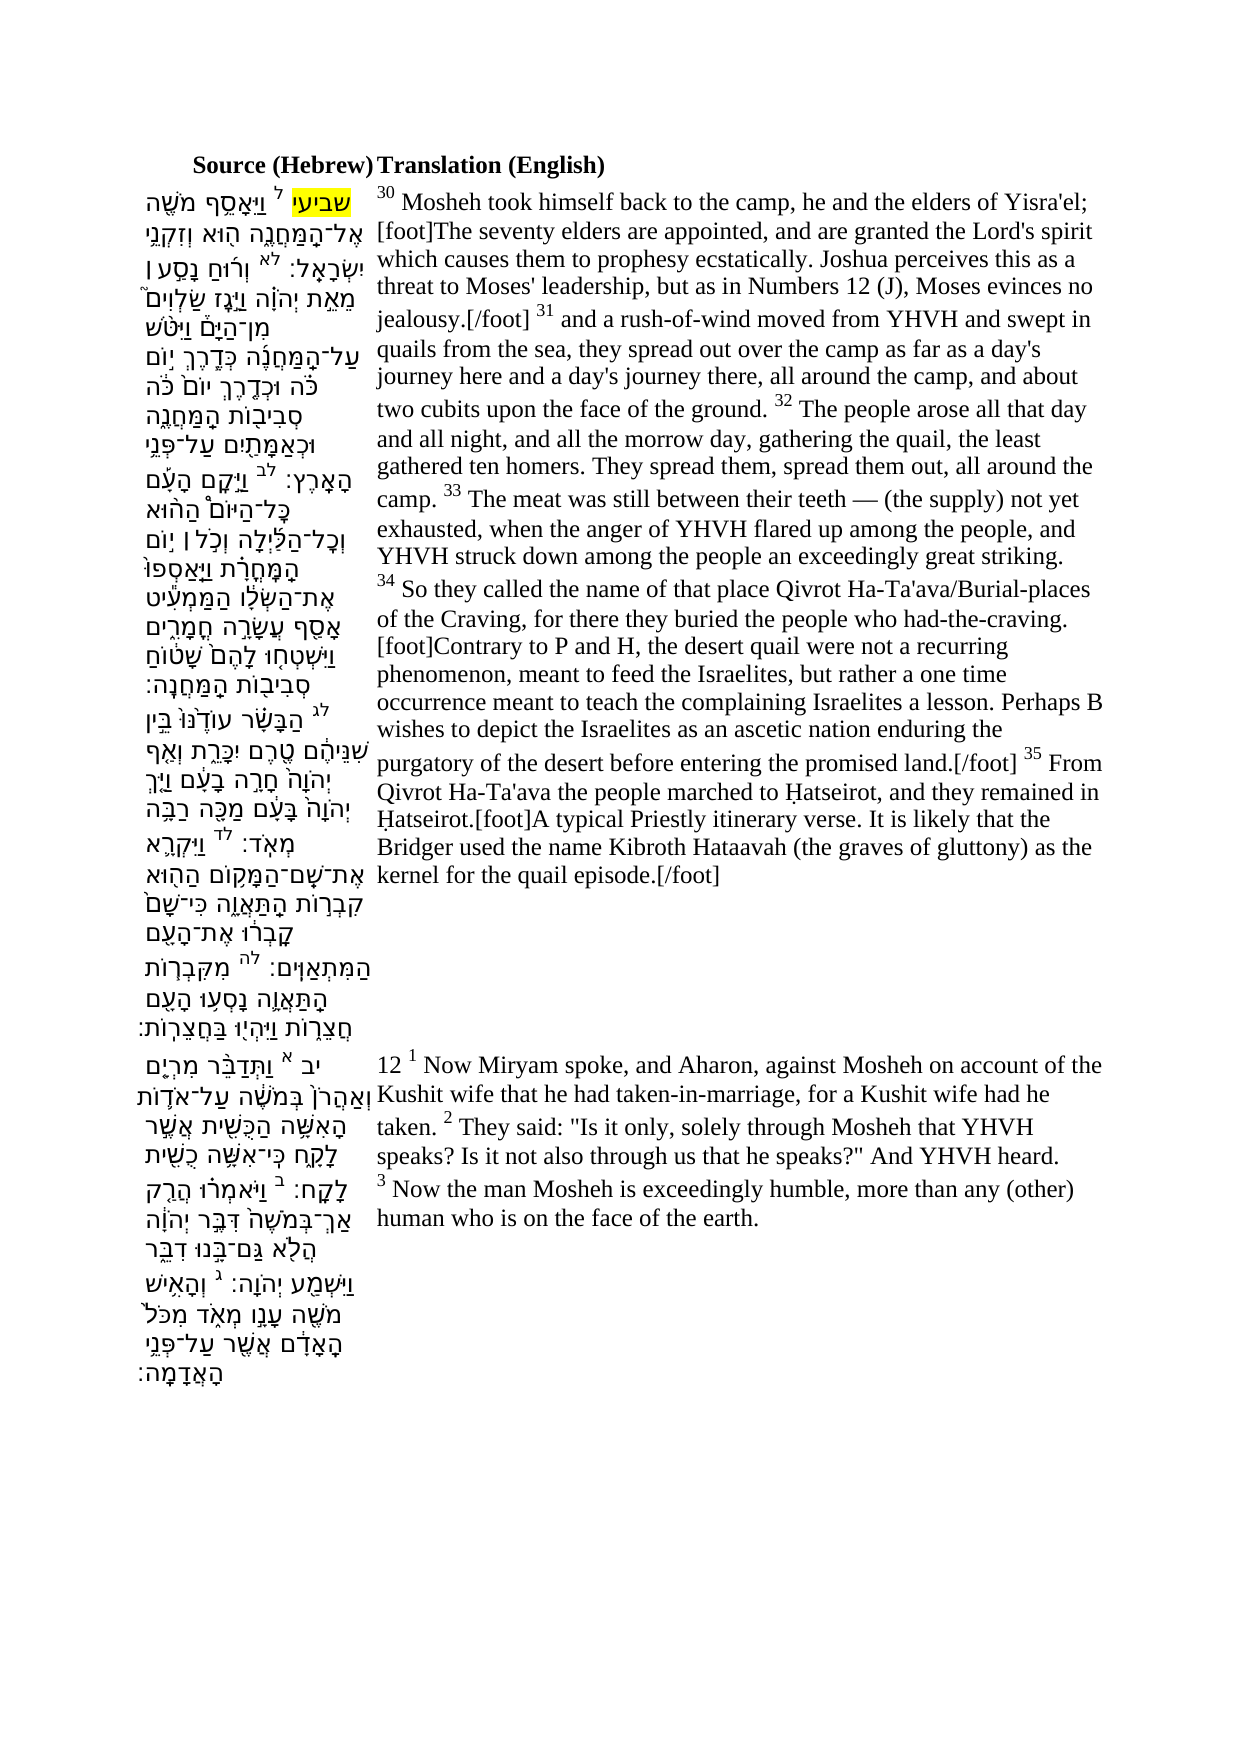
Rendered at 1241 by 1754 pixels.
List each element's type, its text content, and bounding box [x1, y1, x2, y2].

table_cell שביעי ל וַיֵּאָסֵ֥ף מֹשֶׁ֖ה אֶל־הַֽמַּחֲנֶ֑ה ה֖וּא וְזִקְנֵ֥י יִשְׂרָאֵֽל׃ לא וְר֜וּחַ נָסַ֣ע ׀ מֵאֵ֣ת יְהֹוָ֗ה וַיָּ֣גׇז שַׂלְוִים֮ מִן־הַיָּם֒ וַיִּטֹּ֨שׁ עַל־הַֽמַּחֲנֶ֜ה כְּדֶ֧רֶךְ י֣וֹם כֹּ֗ה וּכְדֶ֤רֶךְ יוֹם֙ כֹּ֔ה סְבִיב֖וֹת הַֽמַּחֲנֶ֑ה וּכְאַמָּתַ֖יִם עַל־פְּנֵ֥י הָאָֽרֶץ׃ לב וַיָּ֣קׇם הָעָ֡ם כׇּל־הַיּוֹם֩ הַה֨וּא וְכׇל־הַלַּ֜יְלָה וְכֹ֣ל ׀ י֣וֹם הַֽמׇּחֳרָ֗ת וַיַּֽאַסְפוּ֙ אֶת־הַשְּׂלָ֔ו הַמַּמְעִ֕יט אָסַ֖ף עֲשָׂרָ֣ה חֳמָרִ֑ים וַיִּשְׁטְח֤וּ לָהֶם֙ שָׁט֔וֹחַ סְבִיב֖וֹת הַֽמַּחֲנֶֽה׃ לג הַבָּשָׂ֗ר עוֹדֶ֙נּוּ֙ בֵּ֣ין שִׁנֵּיהֶ֔ם טֶ֖רֶם יִכָּרֵ֑ת וְאַ֤ף יְהֹוָה֙ חָרָ֣ה בָעָ֔ם וַיַּ֤ךְ יְהֹוָה֙ בָּעָ֔ם מַכָּ֖ה רַבָּ֥ה מְאֹֽד׃ לד וַיִּקְרָ֛א אֶת־שֵֽׁם־הַמָּק֥וֹם הַה֖וּא קִבְר֣וֹת הַֽתַּאֲוָ֑ה כִּי־שָׁם֙ קָֽבְר֔וּ אֶת־הָעָ֖ם הַמִּתְאַוִּֽים׃ לה מִקִּבְר֧וֹת הַֽתַּאֲוָ֛ה נָסְע֥וּ הָעָ֖ם חֲצֵר֑וֹת וַיִּהְי֖וּ בַּחֲצֵרֽוֹת׃ [135, 181, 375, 1044]
table_header Source (Hebrew) [135, 150, 375, 181]
table_cell 12 1 Now Miryam spoke, and Aharon, against Mosheh on account of the Kushit wife that he had taken-in-marriage, for a Kushit wife had he taken. 2 They said: "Is it only, solely through Mosheh that YHVH speaks? Is it not also through us that he speaks?" And YHVH heard. 3 Now the man Mosheh is exceedingly humble, more than any (other) human who is on the face of the earth. [375, 1044, 1105, 1389]
table_cell יב א וַתְּדַבֵּ֨ר מִרְיָ֤ם וְאַהֲרֹן֙ בְּמֹשֶׁ֔ה עַל־אֹד֛וֹת הָאִשָּׁ֥ה הַכֻּשִׁ֖ית אֲשֶׁ֣ר לָקָ֑ח כִּֽי־אִשָּׁ֥ה כֻשִׁ֖ית לָקָֽח׃ ב וַיֹּאמְר֗וּ הֲרַ֤ק אַךְ־בְּמֹשֶׁה֙ דִּבֶּ֣ר יְהֹוָ֔ה הֲלֹ֖א גַּם־בָּ֣נוּ דִבֵּ֑ר וַיִּשְׁמַ֖ע יְהֹוָה׃ ג וְהָאִ֥ישׁ מֹשֶׁ֖ה עָנָ֣ו מְאֹ֑ד מִכֹּל֙ הָֽאָדָ֔ם אֲשֶׁ֖ר עַל־פְּנֵ֥י הָאֲדָמָֽה׃ [135, 1044, 375, 1389]
table_header Translation (English) [375, 150, 1105, 181]
table_cell 30 Mosheh took himself back to the camp, he and the elders of Yisra'el;[foot]The seventy elders are appointed, and are granted the Lord's spirit which causes them to prophesy ecstatically. Joshua perceives this as a threat to Moses' leadership, but as in Numbers 12 (J), Moses evinces no jealousy.[/foot] 31 and a rush-of-wind moved from YHVH and swept in quails from the sea, they spread out over the camp as far as a day's journey here and a day's journey there, all around the camp, and about two cubits upon the face of the ground. 32 The people arose all that day and all night, and all the morrow day, gathering the quail, the least gathered ten homers. They spread them, spread them out, all around the camp. 33 The meat was still between their teeth — (the supply) not yet exhausted, when the anger of YHVH flared up among the people, and YHVH struck down among the people an exceedingly great striking. 34 So they called the name of that place Qivrot Ha-Ta'ava/Burial-places of the Craving, for there they buried the people who had-the-craving.[foot]Contrary to P and H, the desert quail were not a recurring phenomenon, meant to feed the Israelites, but rather a one time occurrence meant to teach the complaining Israelites a lesson. Perhaps B wishes to depict the Israelites as an ascetic nation enduring the purgatory of the desert before entering the promised land.[/foot] 35 From Qivrot Ha-Ta'ava the people marched to Ḥatseirot, and they remained in Ḥatseirot.[foot]A typical Priestly itinerary verse. It is likely that the Bridger used the name Kibroth Hataavah (the graves of gluttony) as the kernel for the quail episode.[/foot] [375, 181, 1105, 1044]
